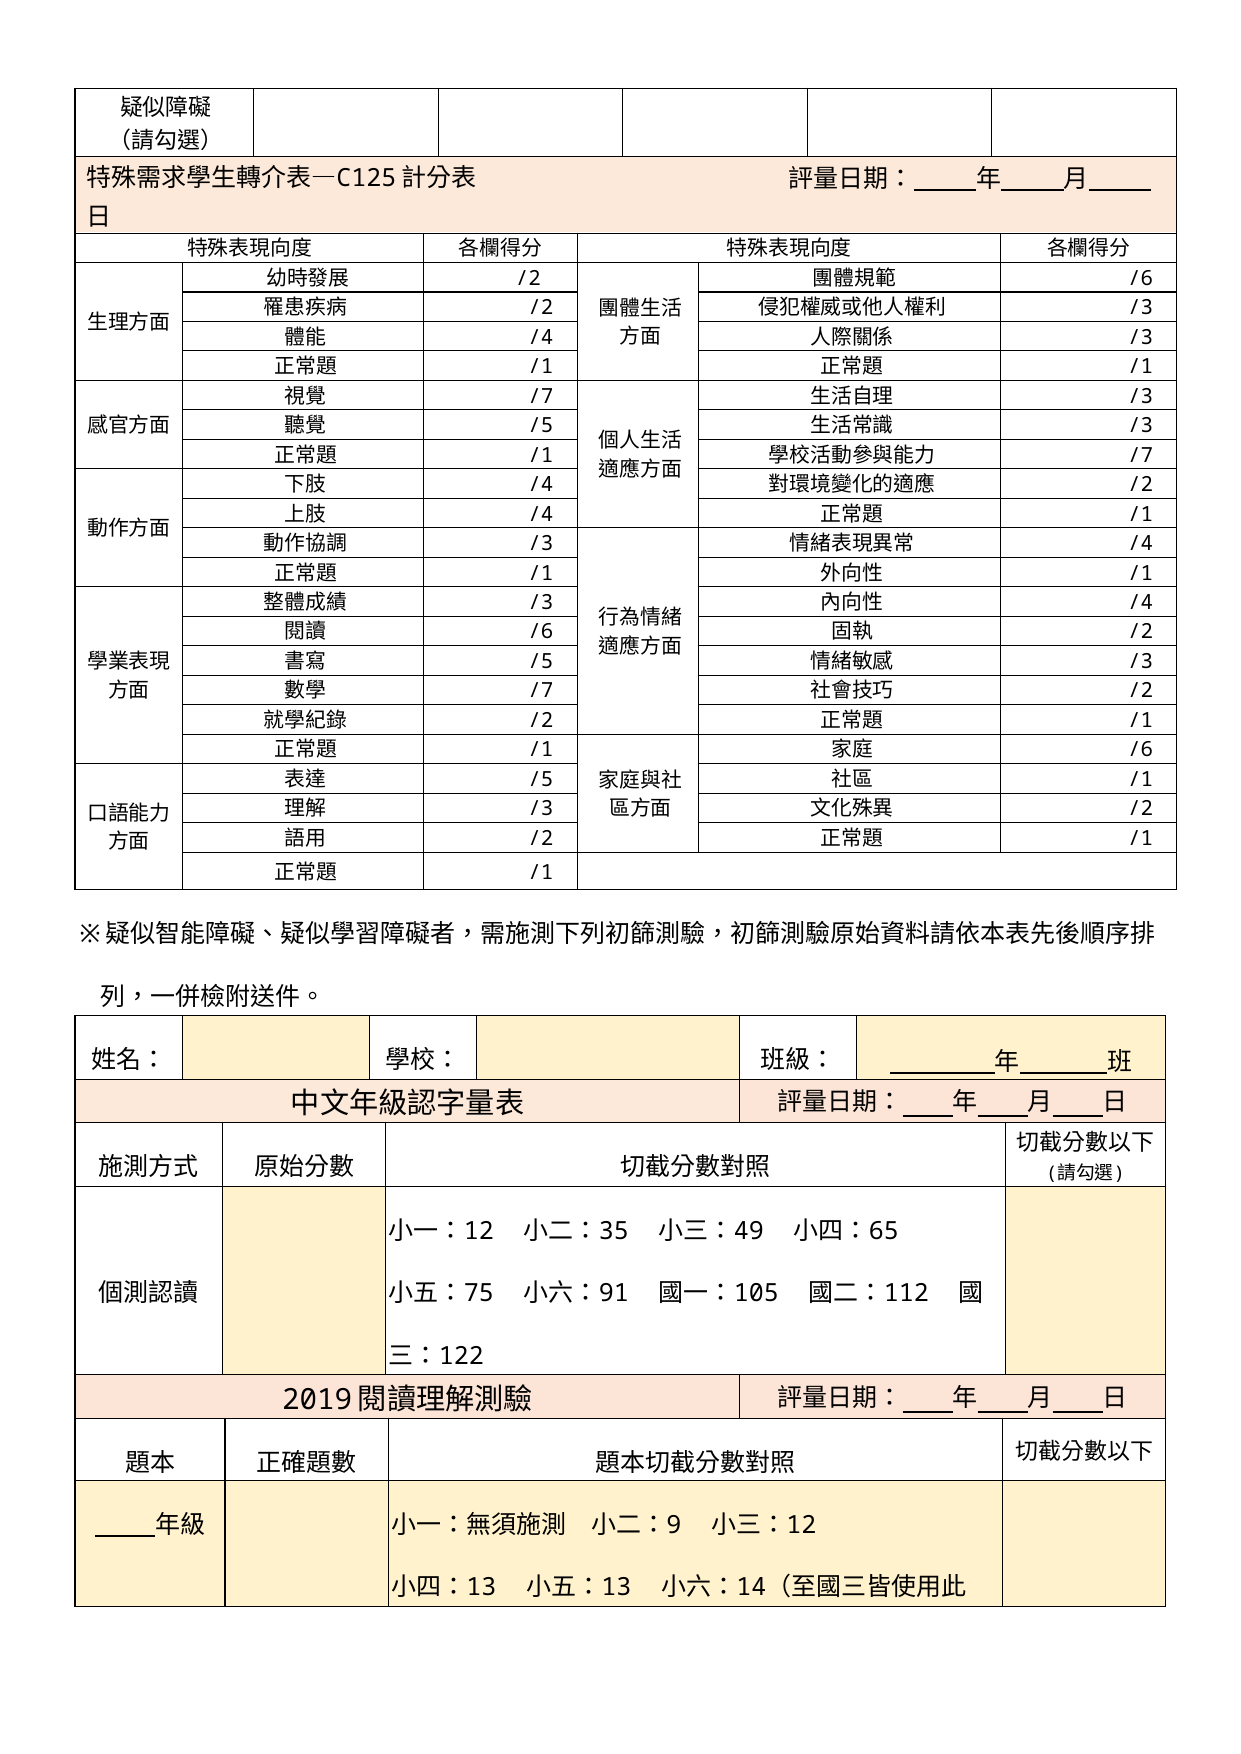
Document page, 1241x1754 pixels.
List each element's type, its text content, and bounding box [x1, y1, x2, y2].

table_cell 生活自理 [699, 381, 1000, 409]
table_cell 題本 [76, 1419, 224, 1479]
table_cell 聽覺 [183, 410, 423, 439]
table_cell 特殊表現向度 [76, 234, 423, 262]
table_cell /6 [1001, 263, 1176, 291]
table_cell 生活常識 [699, 410, 1000, 439]
table_cell 疑似障礙 （請勾選） [76, 89, 253, 156]
table_cell /4 [424, 499, 577, 527]
table_cell [808, 89, 991, 156]
table_cell /1 [1001, 823, 1176, 852]
table_cell [578, 853, 1176, 889]
table_cell /2 [1001, 676, 1176, 704]
table_cell 小一：12 小二：35 小三：49 小四：65 小五：75 小六：91 國一：105 國二：112 國三：122 [386, 1187, 1005, 1374]
table_cell /1 [1001, 764, 1176, 792]
table_cell 視覺 [183, 381, 423, 409]
table_header 年 班 [857, 1016, 1165, 1079]
table_cell 特殊表現向度 [578, 234, 1000, 262]
table_header 班級： [740, 1016, 856, 1079]
table_cell /3 [1001, 381, 1176, 409]
table_cell 感官方面 [76, 381, 182, 468]
table_cell 正常題 [699, 351, 1000, 380]
table_cell 上肢 [183, 499, 423, 527]
table_cell 就學紀錄 [183, 705, 423, 733]
table_cell /7 [424, 676, 577, 704]
table_cell /2 [424, 823, 577, 852]
table_cell 幼時發展 [183, 263, 423, 291]
table_cell 數學 [183, 676, 423, 704]
table_cell 各欄得分 [424, 234, 577, 262]
table_cell 文化殊異 [699, 794, 1000, 822]
table_header [477, 1016, 739, 1079]
table_cell 正常題 [183, 351, 423, 380]
table_cell /3 [1001, 410, 1176, 439]
table_cell 內向性 [699, 587, 1000, 616]
table_cell 小一：無須施測 小二：9 小三：12 小四：13 小五：13 小六：14（至國三皆使用此 [389, 1481, 1002, 1606]
table_cell /6 [1001, 735, 1176, 763]
table_cell /1 [1001, 499, 1176, 527]
table_cell 社會技巧 [699, 676, 1000, 704]
table_cell 閱讀 [183, 617, 423, 645]
table_cell 個人生活適應方面 [578, 381, 698, 527]
table_cell 侵犯權威或他人權利 [699, 293, 1000, 321]
table_cell 學業表現方面 [76, 587, 182, 763]
table_cell [223, 1187, 385, 1374]
table_cell [1003, 1481, 1165, 1606]
table_cell /7 [424, 381, 577, 409]
table_cell 情緒敏感 [699, 646, 1000, 674]
table_cell 施測方式 [76, 1123, 222, 1186]
table_cell 書寫 [183, 646, 423, 674]
table_cell 理解 [183, 794, 423, 822]
table_cell 正常題 [699, 499, 1000, 527]
table_cell 切截分數以下 (請勾選) [1006, 1123, 1165, 1186]
table_cell 社區 [699, 764, 1000, 792]
table_cell /2 [1001, 617, 1176, 645]
table_cell /2 [424, 263, 577, 291]
table_cell 家庭與社區方面 [578, 735, 698, 852]
table_cell 正常題 [183, 440, 423, 468]
table_cell 正常題 [699, 705, 1000, 733]
table_cell 情緒表現異常 [699, 528, 1000, 557]
table_cell /2 [424, 705, 577, 733]
table_cell 正常題 [699, 823, 1000, 852]
table_cell /4 [424, 322, 577, 350]
table_cell /3 [424, 794, 577, 822]
table_cell 整體成績 [183, 587, 423, 616]
table_cell 評量日期： 年 月 日 [740, 1080, 1165, 1122]
text ※疑似智能障礙、疑似學習障礙者，需施測下列初篩測驗，初篩測驗原始資料請依本表先後順序排列，一併檢附送件。 [75, 890, 1165, 1015]
table_cell [439, 89, 622, 156]
table_cell 動作協調 [183, 528, 423, 557]
table_cell /1 [1001, 351, 1176, 380]
table_cell 動作方面 [76, 469, 182, 586]
table_cell 切截分數對照 [386, 1123, 1005, 1186]
table_cell /4 [424, 469, 577, 498]
table_header 姓名： [76, 1016, 182, 1079]
table_cell 各欄得分 [1001, 234, 1176, 262]
table_cell 下肢 [183, 469, 423, 498]
table_header [183, 1016, 369, 1079]
table_cell /6 [424, 617, 577, 645]
table_cell 語用 [183, 823, 423, 852]
table_cell /3 [1001, 322, 1176, 350]
table_header 學校： [370, 1016, 476, 1079]
table_cell [226, 1481, 388, 1606]
table_cell 生理方面 [76, 263, 182, 380]
table_cell /1 [424, 558, 577, 586]
table_cell /2 [1001, 794, 1176, 822]
table_cell 行為情緒適應方面 [578, 528, 698, 733]
table_cell /3 [424, 528, 577, 557]
table_cell 切截分數以下 (請勾選) [1003, 1419, 1165, 1479]
table_cell /3 [1001, 293, 1176, 321]
table_cell [992, 89, 1176, 156]
table_cell 正確題數 [226, 1419, 388, 1479]
table_cell 中文年級認字量表 [76, 1080, 739, 1122]
table_cell 外向性 [699, 558, 1000, 586]
table_cell 正常題 [183, 558, 423, 586]
table_cell [623, 89, 807, 156]
table_cell 體能 [183, 322, 423, 350]
table_cell /1 [1001, 558, 1176, 586]
table_cell 正常題 [183, 853, 423, 889]
table_cell 個測認讀 [76, 1187, 222, 1374]
table_cell 評量日期： 年 月 日 [740, 1375, 1165, 1418]
table_cell /1 [1001, 705, 1176, 733]
table_cell 口語能力方面 [76, 764, 182, 889]
table_cell /2 [1001, 469, 1176, 498]
table_cell [1006, 1187, 1165, 1374]
table_cell /3 [424, 587, 577, 616]
table_cell 團體生活方面 [578, 263, 698, 380]
table_cell 2019閱讀理解測驗 [76, 1375, 739, 1418]
table_cell 人際關係 [699, 322, 1000, 350]
table_cell /4 [1001, 528, 1176, 557]
table_cell 固執 [699, 617, 1000, 645]
table_cell 原始分數 [223, 1123, 385, 1186]
table_cell /3 [1001, 646, 1176, 674]
table_cell 正常題 [183, 735, 423, 763]
table_cell /5 [424, 410, 577, 439]
table_cell 家庭 [699, 735, 1000, 763]
table_cell /4 [1001, 587, 1176, 616]
table_cell /7 [1001, 440, 1176, 468]
table_cell /1 [424, 735, 577, 763]
table_cell 罹患疾病 [183, 293, 423, 321]
table_cell 團體規範 [699, 263, 1000, 291]
table_cell 題本切截分數對照 [389, 1419, 1002, 1479]
table_cell /1 [424, 440, 577, 468]
table_cell 年級 [76, 1481, 224, 1606]
table_cell [254, 89, 438, 156]
table_cell 表達 [183, 764, 423, 792]
table_cell 對環境變化的適應 [699, 469, 1000, 498]
table_cell /5 [424, 646, 577, 674]
table_cell /1 [424, 351, 577, 380]
table_cell /5 [424, 764, 577, 792]
table_cell /1 [424, 853, 577, 889]
table_cell 學校活動參與能力 [699, 440, 1000, 468]
table_cell 特殊需求學生轉介表—C125計分表 評量日期： 年 月 日 [76, 157, 1176, 232]
table_cell /2 [424, 293, 577, 321]
